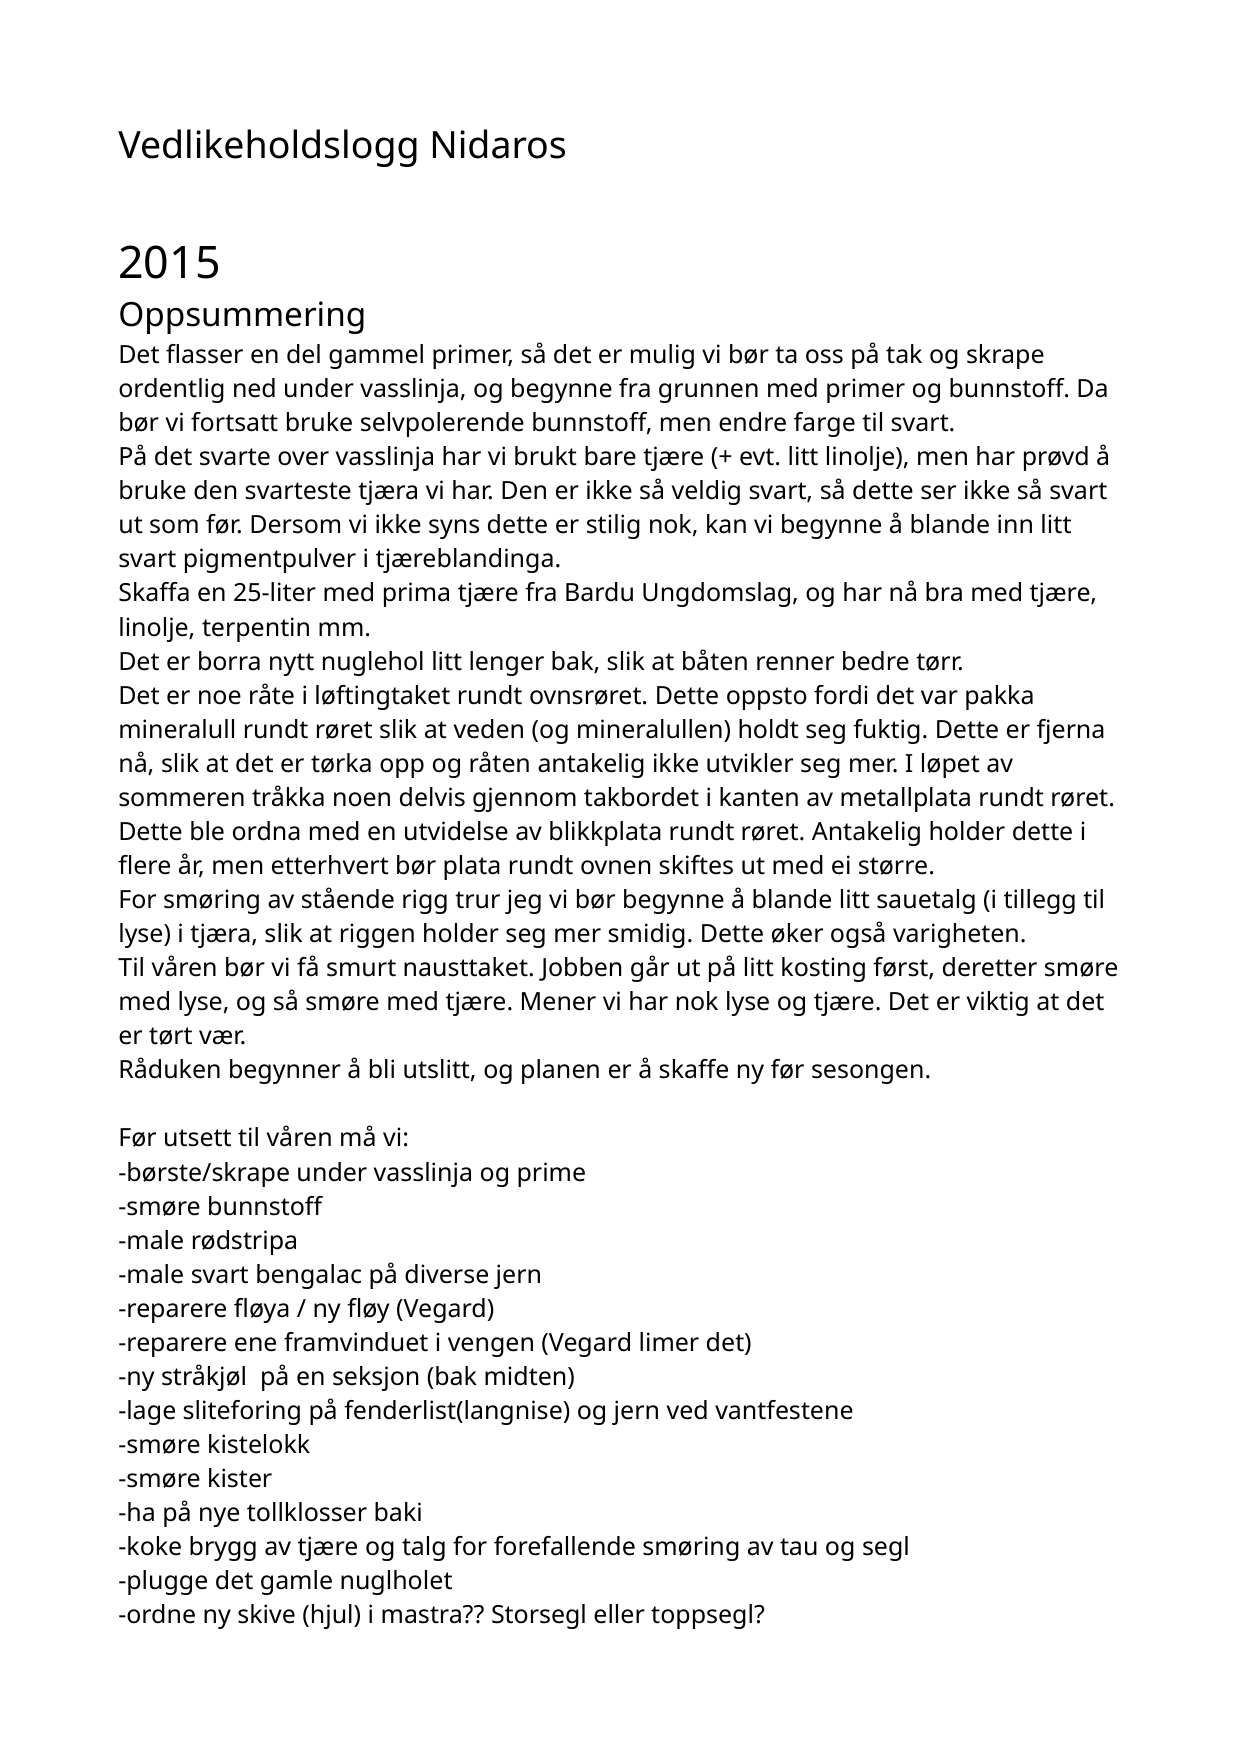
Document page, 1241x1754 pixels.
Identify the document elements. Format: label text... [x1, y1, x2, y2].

text Råduken begynner å bli utslitt, og planen er å skaffe ny før sesongen. [118, 1052, 1122, 1086]
text -reparere fløya / ny fløy (Vegard) [118, 1290, 1122, 1324]
text Til våren bør vi få smurt nausttaket. Jobben går ut på litt kosting først, deretter smøre med lyse, og så smøre med tjære. Mener vi har nok lyse og tjære. Det er viktig at det er tørt vær. [118, 950, 1122, 1052]
text Det er borra nytt nuglehol litt lenger bak, slik at båten renner bedre tørr. [118, 643, 1122, 677]
text -koke brygg av tjære og talg for forefallende smøring av tau og segl [118, 1529, 1122, 1563]
text -ha på nye tollklosser baki [118, 1495, 1122, 1529]
text Skaffa en 25-liter med prima tjære fra Bardu Ungdomslag, og har nå bra med tjære, linolje, terpentin mm. [118, 575, 1122, 643]
text -smøre kister [118, 1461, 1122, 1495]
text 2015 [118, 230, 1122, 291]
text -male svart bengalac på diverse jern [118, 1256, 1122, 1290]
text Det flasser en del gammel primer, så det er mulig vi bør ta oss på tak og skrape ordentlig ned under vasslinja, og begynne fra grunnen med primer og bunnstoff. Da bør vi fortsatt bruke selvpolerende bunnstoff, men endre farge til svart. [118, 337, 1122, 439]
text -børste/skrape under vasslinja og prime [118, 1154, 1122, 1188]
text På det svarte over vasslinja har vi brukt bare tjære (+ evt. litt linolje), men har prøvd å bruke den svarteste tjæra vi har. Den er ikke så veldig svart, så dette ser ikke så svart ut som før. Dersom vi ikke syns dette er stilig nok, kan vi begynne å blande inn litt svart pigmentpulver i tjæreblandinga. [118, 439, 1122, 575]
text Det er noe råte i løftingtaket rundt ovnsrøret. Dette oppsto fordi det var pakka mineralull rundt røret slik at veden (og mineralullen) holdt seg fuktig. Dette er fjerna nå, slik at det er tørka opp og råten antakelig ikke utvikler seg mer. I løpet av sommeren tråkka noen delvis gjennom takbordet i kanten av metallplata rundt røret. Dette ble ordna med en utvidelse av blikkplata rundt røret. Antakelig holder dette i flere år, men etterhvert bør plata rundt ovnen skiftes ut med ei større. [118, 677, 1122, 882]
text -male rødstripa [118, 1222, 1122, 1256]
text -plugge det gamle nuglholet [118, 1563, 1122, 1597]
text -reparere ene framvinduet i vengen (Vegard limer det) [118, 1324, 1122, 1358]
text -ordne ny skive (hjul) i mastra?? Storsegl eller toppsegl? [118, 1597, 1122, 1631]
text -smøre bunnstoff [118, 1188, 1122, 1222]
text -lage sliteforing på fenderlist(langnise) og jern ved vantfestene [118, 1393, 1122, 1427]
text Oppsummering [118, 291, 1122, 337]
text -smøre kistelokk [118, 1427, 1122, 1461]
text Før utsett til våren må vi: [118, 1120, 1122, 1154]
text For smøring av stående rigg trur jeg vi bør begynne å blande litt sauetalg (i tillegg til lyse) i tjæra, slik at riggen holder seg mer smidig. Dette øker også varigheten. [118, 882, 1122, 950]
text -ny stråkjøl på en seksjon (bak midten) [118, 1358, 1122, 1393]
text Vedlikeholdslogg Nidaros [118, 118, 1122, 169]
